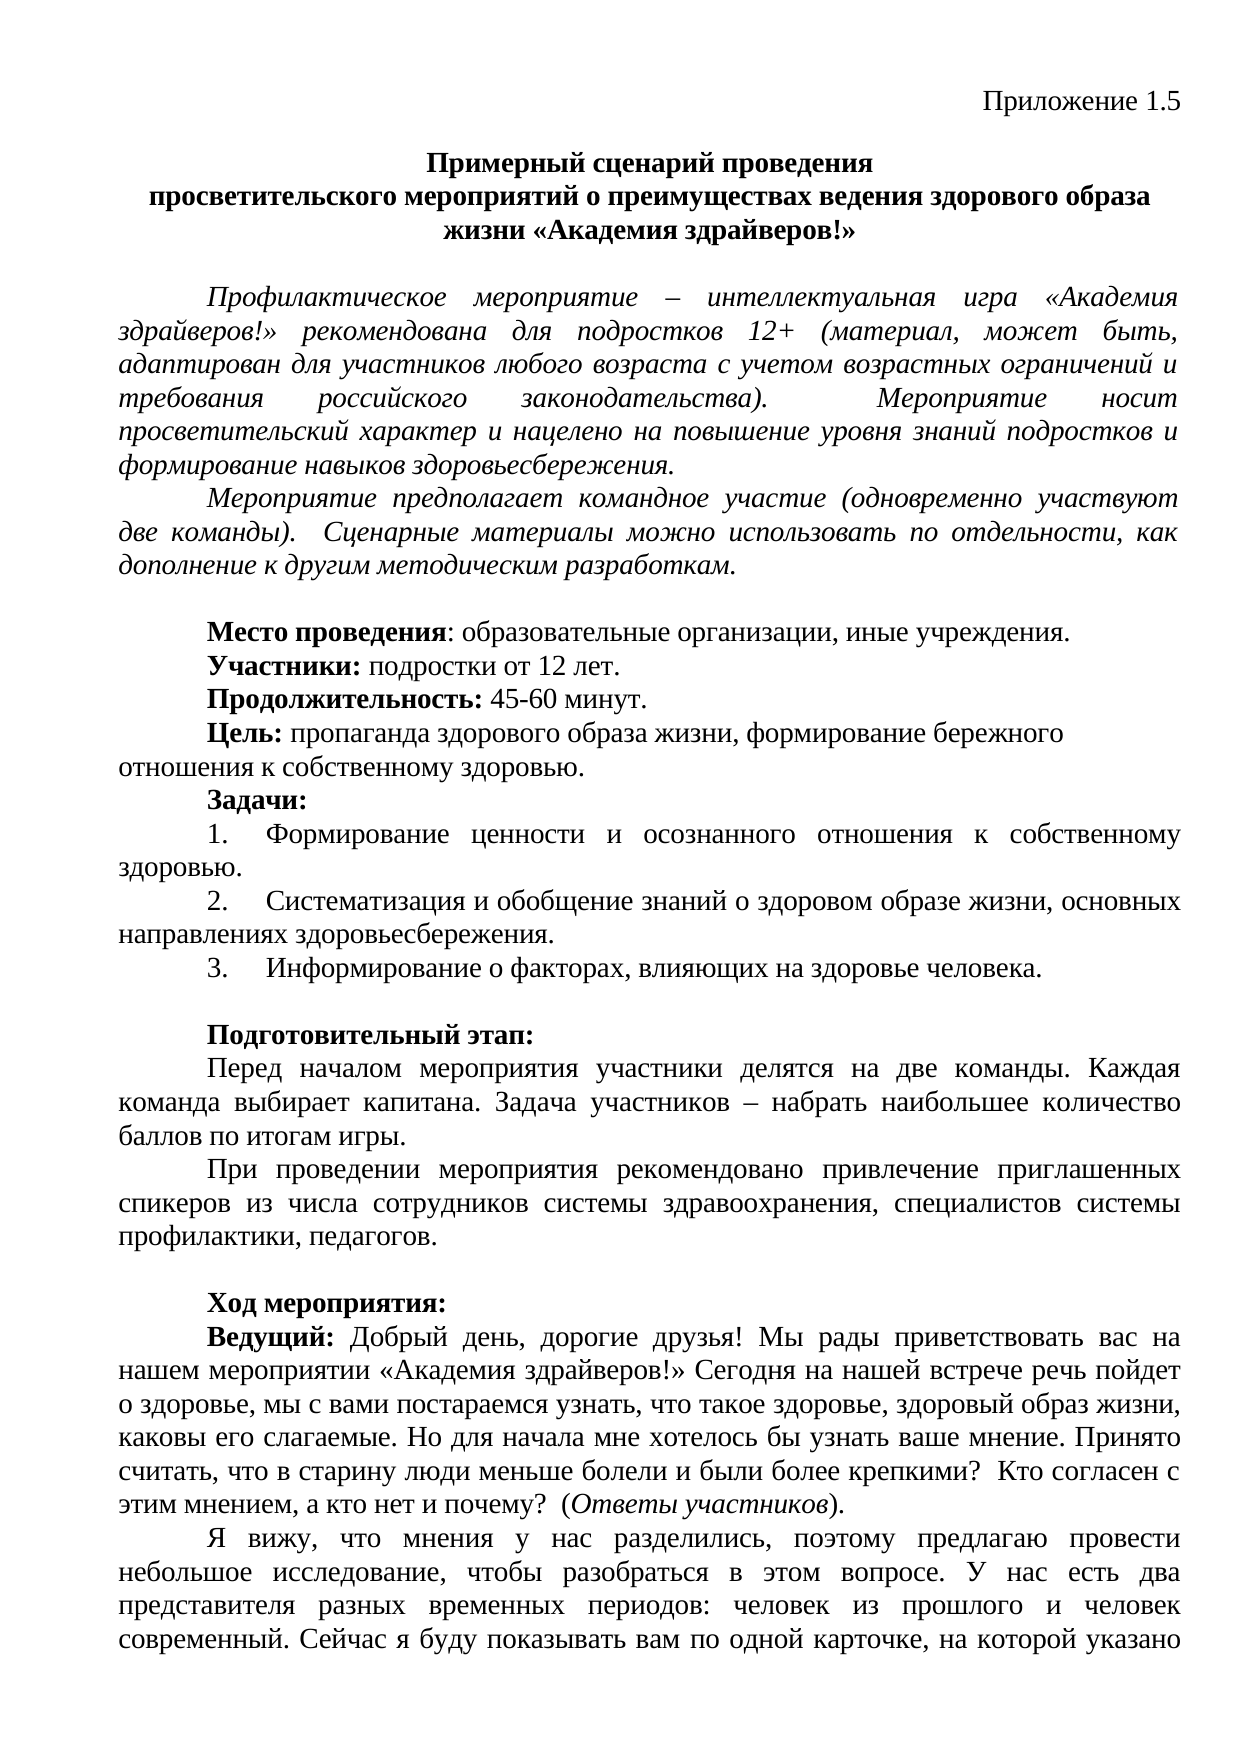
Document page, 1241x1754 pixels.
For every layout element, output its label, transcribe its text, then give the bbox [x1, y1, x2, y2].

text 3. Информирование о факторах, влияющих на здоровье человека. [118, 950, 1181, 983]
text Профилактическое мероприятие – интеллектуальная игра «Академия здрайверов!» рекомендована для подростков 12+ (материал, может быть, адаптирован для участников любого возраста с учетом возрастных ограничений и требования российского законодательства). Мероприятие носит просветительский характер и нацелено на повышение уровня знаний подростков и формирование навыков здоровьесбережения. [118, 279, 1181, 480]
text Ход мероприятия: [118, 1285, 1181, 1319]
text Участники: подростки от 12 лет. [118, 648, 1181, 682]
text Ведущий: Добрый день, дорогие друзья! Мы рады приветствовать вас на нашем мероприятии «Академия здрайверов!» Сегодня на нашей встрече речь пойдет о здоровье, мы с вами постараемся узнать, что такое здоровье, здоровый образ жизни, каковы его слагаемые. Но для начала мне хотелось бы узнать ваше мнение. Принято считать, что в старину люди меньше болели и были более крепкими? Кто согласен с этим мнением, а кто нет и почему? (Ответы участников). [118, 1319, 1181, 1520]
text Место проведения: образовательные организации, иные учреждения. [118, 614, 1181, 648]
text Приложение 1.5 [118, 83, 1181, 116]
text Подготовительный этап: [118, 1017, 1181, 1051]
text Цель: пропаганда здорового образа жизни, формирование бережного отношения к собственному здоровью. [118, 715, 1181, 782]
text При проведении мероприятия рекомендовано привлечение приглашенных спикеров из числа сотрудников системы здравоохранения, специалистов системы профилактики, педагогов. [118, 1151, 1181, 1252]
text Я вижу, что мнения у нас разделились, поэтому предлагаю провести небольшое исследование, чтобы разобраться в этом вопросе. У нас есть два представителя разных временных периодов: человек из прошлого и человек современный. Сейчас я буду показывать вам по одной карточке, на которой указано [118, 1520, 1181, 1654]
text 2. Систематизация и обобщение знаний о здоровом образе жизни, основных направлениях здоровьесбережения. [118, 883, 1181, 950]
text Мероприятие предполагает командное участие (одновременно участвуют две команды). Сценарные материалы можно использовать по отдельности, как дополнение к другим методическим разработкам. [118, 480, 1181, 581]
text Примерный сценарий проведения [118, 145, 1181, 178]
text просветительского мероприятий о преимуществах ведения здорового образа жизни «Академия здрайверов!» [118, 178, 1181, 246]
text Перед началом мероприятия участники делятся на две команды. Каждая команда выбирает капитана. Задача участников – набрать наибольшее количество баллов по итогам игры. [118, 1051, 1181, 1151]
text Задачи: [118, 782, 1181, 816]
text Продолжительность: 45-60 минут. [118, 682, 1181, 715]
text 1. Формирование ценности и осознанного отношения к собственному здоровью. [118, 816, 1181, 883]
